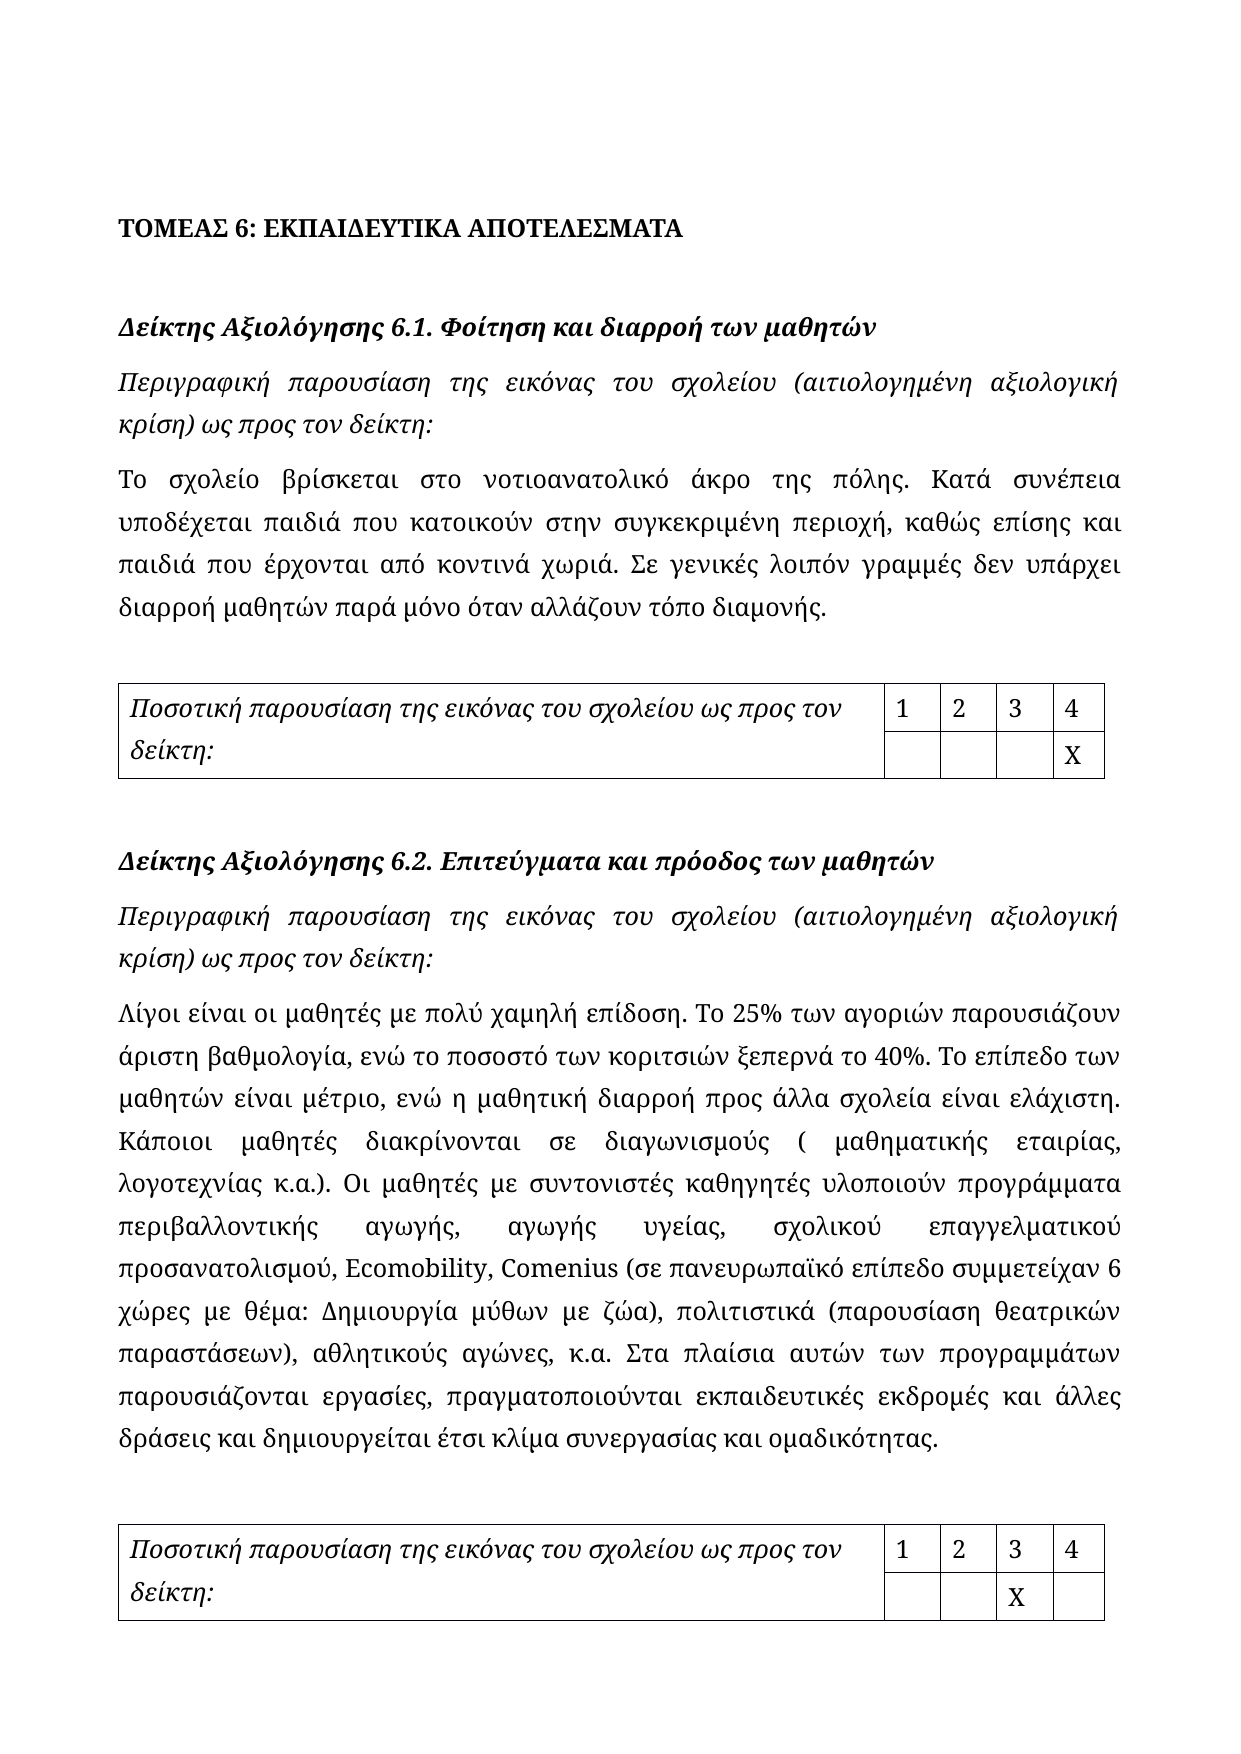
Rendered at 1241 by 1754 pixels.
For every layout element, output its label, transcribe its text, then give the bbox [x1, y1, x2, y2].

table_cell [1054, 1573, 1104, 1619]
table_header Ποσοτική παρουσίαση της εικόνας του σχολείου ως προς τον δείκτη: [119, 1525, 884, 1619]
text Λίγοι είναι οι μαθητές με πολύ χαμηλή επίδοση. Το 25% των αγοριών παρουσιάζουν άριστη βαθμολογία, ενώ το ποσοστό των κοριτσιών ξεπερνά το 40%. Το επίπεδο των μαθητών είναι μέτριο, ενώ η μαθητική διαρροή προς άλλα σχολεία είναι ελάχιστη. Κάποιοι μαθητές διακρίνονται σε διαγωνισμούς ( μαθηματικής εταιρίας, λογοτεχνίας κ.α.). Οι μαθητές με συντονιστές καθηγητές υλοποιούν προγράμματα περιβαλλοντικής αγωγής, αγωγής υγείας, σχολικού επαγγελματικού προσανατολισμού, Ecomobility, Comenius (σε πανευρωπαϊκό επίπεδο συμμετείχαν 6 χώρες με θέμα: Δημιουργία μύθων με ζώα), πολιτιστικά (παρουσίαση θεατρικών παραστάσεων), αθλητικούς αγώνες, κ.α. Στα πλαίσια αυτών των προγραμμάτων παρουσιάζονται εργασίες, πραγματοποιούνται εκπαιδευτικές εκδρομές και άλλες δράσεις και δημιουργείται έτσι κλίμα συνεργασίας και ομαδικότητας. [118, 996, 1122, 1455]
table_cell [997, 732, 1053, 778]
text Δείκτης Αξιολόγησης 6.2. Επιτεύγματα και πρόοδος των μαθητών [118, 843, 1122, 877]
table_header 2 [941, 684, 996, 731]
table_header 3 [997, 684, 1053, 731]
text Περιγραφική παρουσίαση της εικόνας του σχολείου (αιτιολογημένη αξιολογική κρίση) ως προς τον δείκτη: [118, 364, 1122, 441]
table_header 1 [885, 1525, 940, 1572]
text Δείκτης Αξιολόγησης 6.1. Φοίτηση και διαρροή των μαθητών [118, 309, 1122, 343]
text ΤΟΜΕΑΣ 6: ΕΚΠΑΙΔΕΥΤΙΚΑ ΑΠΟΤΕΛΕΣΜΑΤΑ [118, 211, 1122, 245]
table_cell X [1054, 732, 1104, 778]
text Το σχολείο βρίσκεται στο νοτιοανατολικό άκρο της πόλης. Κατά συνέπεια υποδέχεται παιδιά που κατοικούν στην συγκεκριμένη περιοχή, καθώς επίσης και παιδιά που έρχονται από κοντινά χωριά. Σε γενικές λοιπόν γραμμές δεν υπάρχει διαρροή μαθητών παρά μόνο όταν αλλάζουν τόπο διαμονής. [118, 462, 1122, 623]
table_header 3 [997, 1525, 1053, 1572]
table_header 4 [1054, 1525, 1104, 1572]
table_cell [885, 732, 940, 778]
text Περιγραφική παρουσίαση της εικόνας του σχολείου (αιτιολογημένη αξιολογική κρίση) ως προς τον δείκτη: [118, 898, 1122, 975]
table_header 2 [941, 1525, 996, 1572]
table_cell [941, 732, 996, 778]
table_cell Χ [997, 1573, 1053, 1619]
table_header Ποσοτική παρουσίαση της εικόνας του σχολείου ως προς τον δείκτη: [119, 684, 884, 778]
table_header 1 [885, 684, 940, 731]
table_cell [941, 1573, 996, 1619]
table_cell [885, 1573, 940, 1619]
table_header 4 [1054, 684, 1104, 731]
